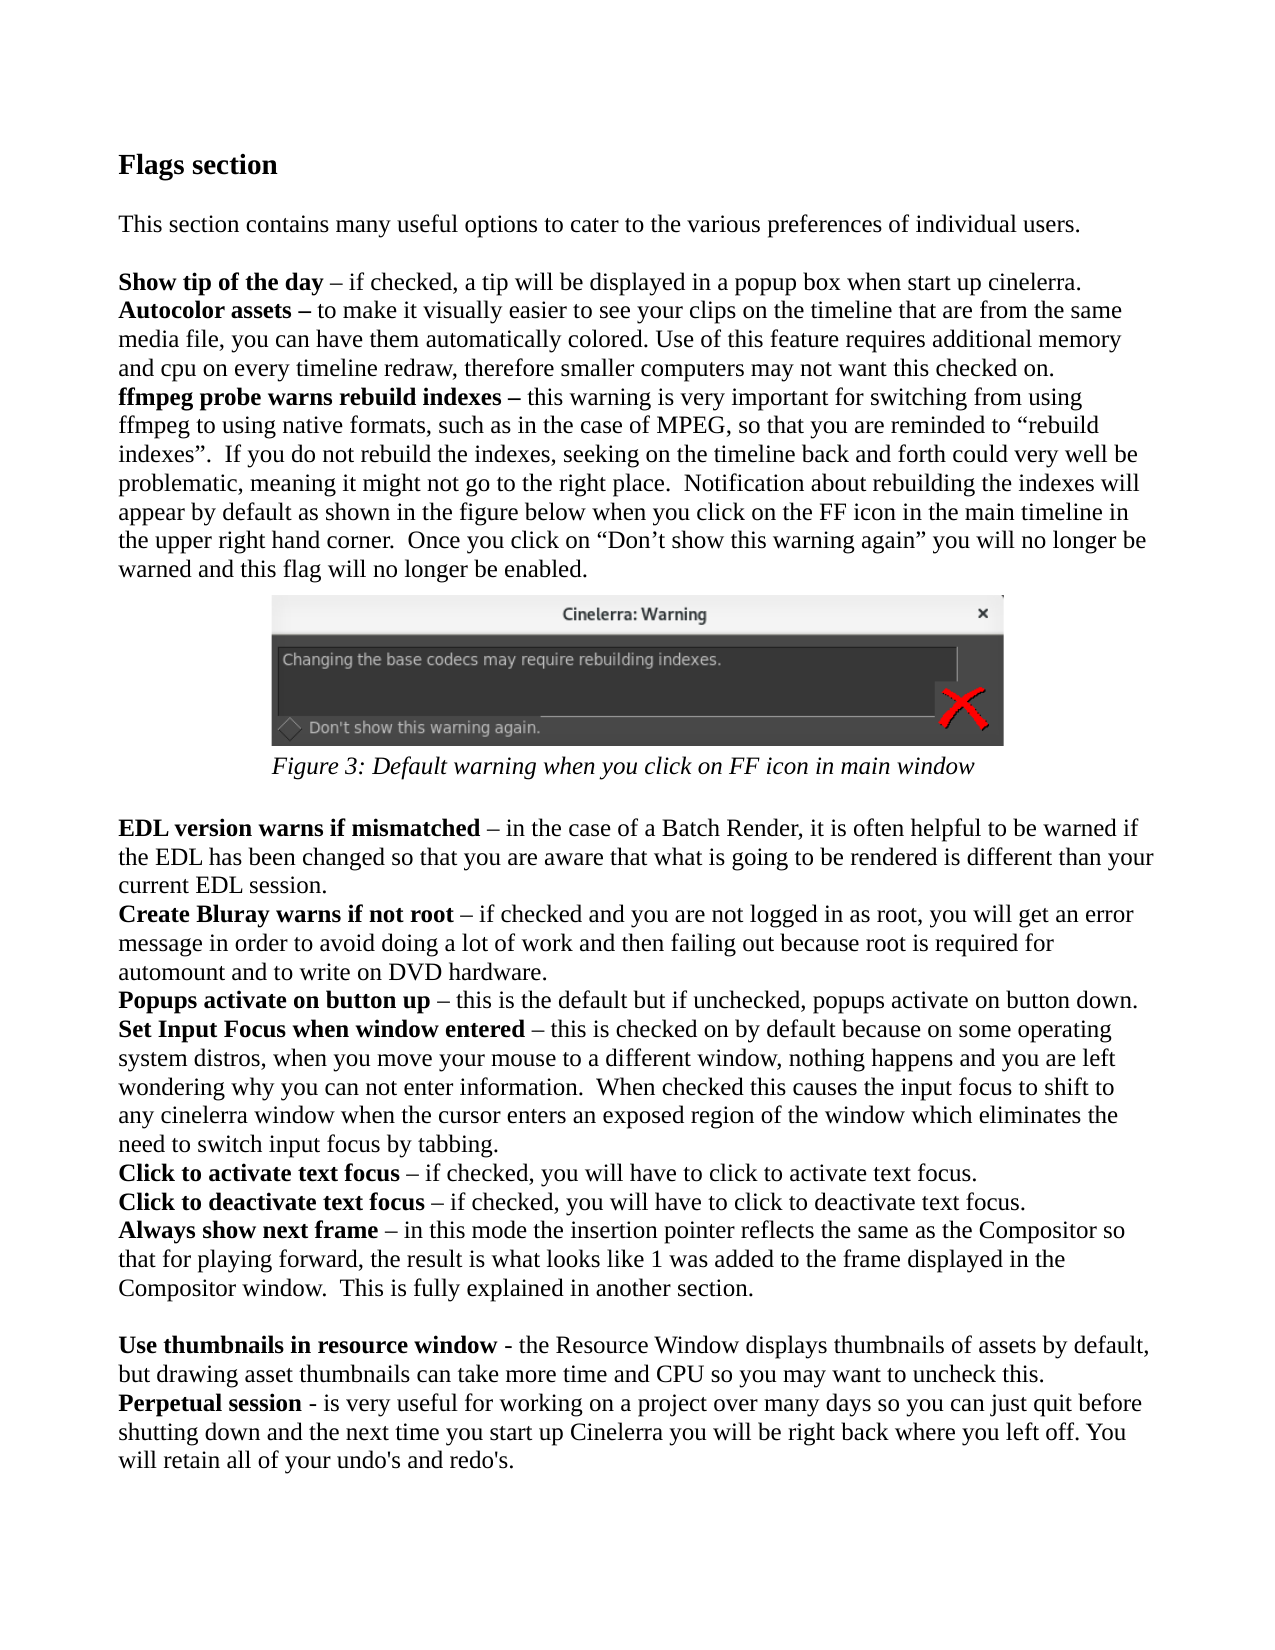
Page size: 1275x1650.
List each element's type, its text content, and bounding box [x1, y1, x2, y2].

text Always show next frame – in this mode the insertion pointer reflects the same as the Compositor so that for playing forward, the result is what looks like 1 was added to the frame displayed in the Compositor window. This is fully explained in another section. [118, 1215, 1157, 1302]
text Click to deactivate text focus – if checked, you will have to click to deactivate text focus. [118, 1187, 1157, 1215]
text Popups activate on button up – this is the default but if unchecked, popups activate on button down. [118, 985, 1157, 1014]
picture [271, 595, 1004, 746]
text Set Input Focus when window entered – this is checked on by default because on some operating system distros, when you move your mouse to a different window, nothing happens and you are left wondering why you can not enter information. When checked this causes the input focus to shift to any cinelerra window when the cursor enters an exposed region of the window which eliminates the need to switch input focus by tabbing. [118, 1014, 1157, 1158]
text Use thumbnails in resource window - the Resource Window displays thumbnails of assets by default, but drawing asset thumbnails can take more time and CPU so you may want to uncheck this. [118, 1330, 1157, 1388]
text Figure 3: Default warning when you click on FF icon in main window [272, 746, 1003, 779]
text Autocolor assets – to make it visually easier to see your clips on the timeline that are from the same media file, you can have them automatically colored. Use of this feature requires additional memory and cpu on every timeline redraw, therefore smaller computers may not want this checked on. [118, 295, 1157, 382]
text Show tip of the day – if checked, a tip will be displayed in a popup box when start up cinelerra. [118, 267, 1157, 295]
text shutting down and the next time you start up Cinelerra you will be right back where you left off. You [118, 1417, 1157, 1445]
text will retain all of your undo's and redo's. [118, 1445, 1157, 1474]
text Click to activate text focus – if checked, you will have to click to activate text focus. [118, 1158, 1157, 1187]
text This section contains many useful options to cater to the various preferences of individual users. [118, 209, 1157, 238]
text Flags section [118, 147, 1157, 180]
text Perpetual session - is very useful for working on a project over many days so you can just quit before [118, 1388, 1157, 1417]
text ffmpeg probe warns rebuild indexes – this warning is very important for switching from using ffmpeg to using native formats, such as in the case of MPEG, so that you are reminded to “rebuild indexes”. If you do not rebuild the indexes, seeking on the timeline back and forth could very well be problematic, meaning it might not go to the right place. Notification about rebuilding the indexes will appear by default as shown in the figure below when you click on the FF icon in the main timeline in the upper right hand corner. Once you click on “Don’t show this warning again” you will no longer be warned and this flag will no longer be enabled. [118, 382, 1157, 583]
text EDL version warns if mismatched – in the case of a Batch Render, it is often helpful to be warned if the EDL has been changed so that you are aware that what is going to be rendered is different than your current EDL session. [118, 813, 1157, 899]
text Create Bluray warns if not root – if checked and you are not logged in as root, you will get an error message in order to avoid doing a lot of work and then failing out because root is required for automount and to write on DVD hardware. [118, 899, 1157, 985]
